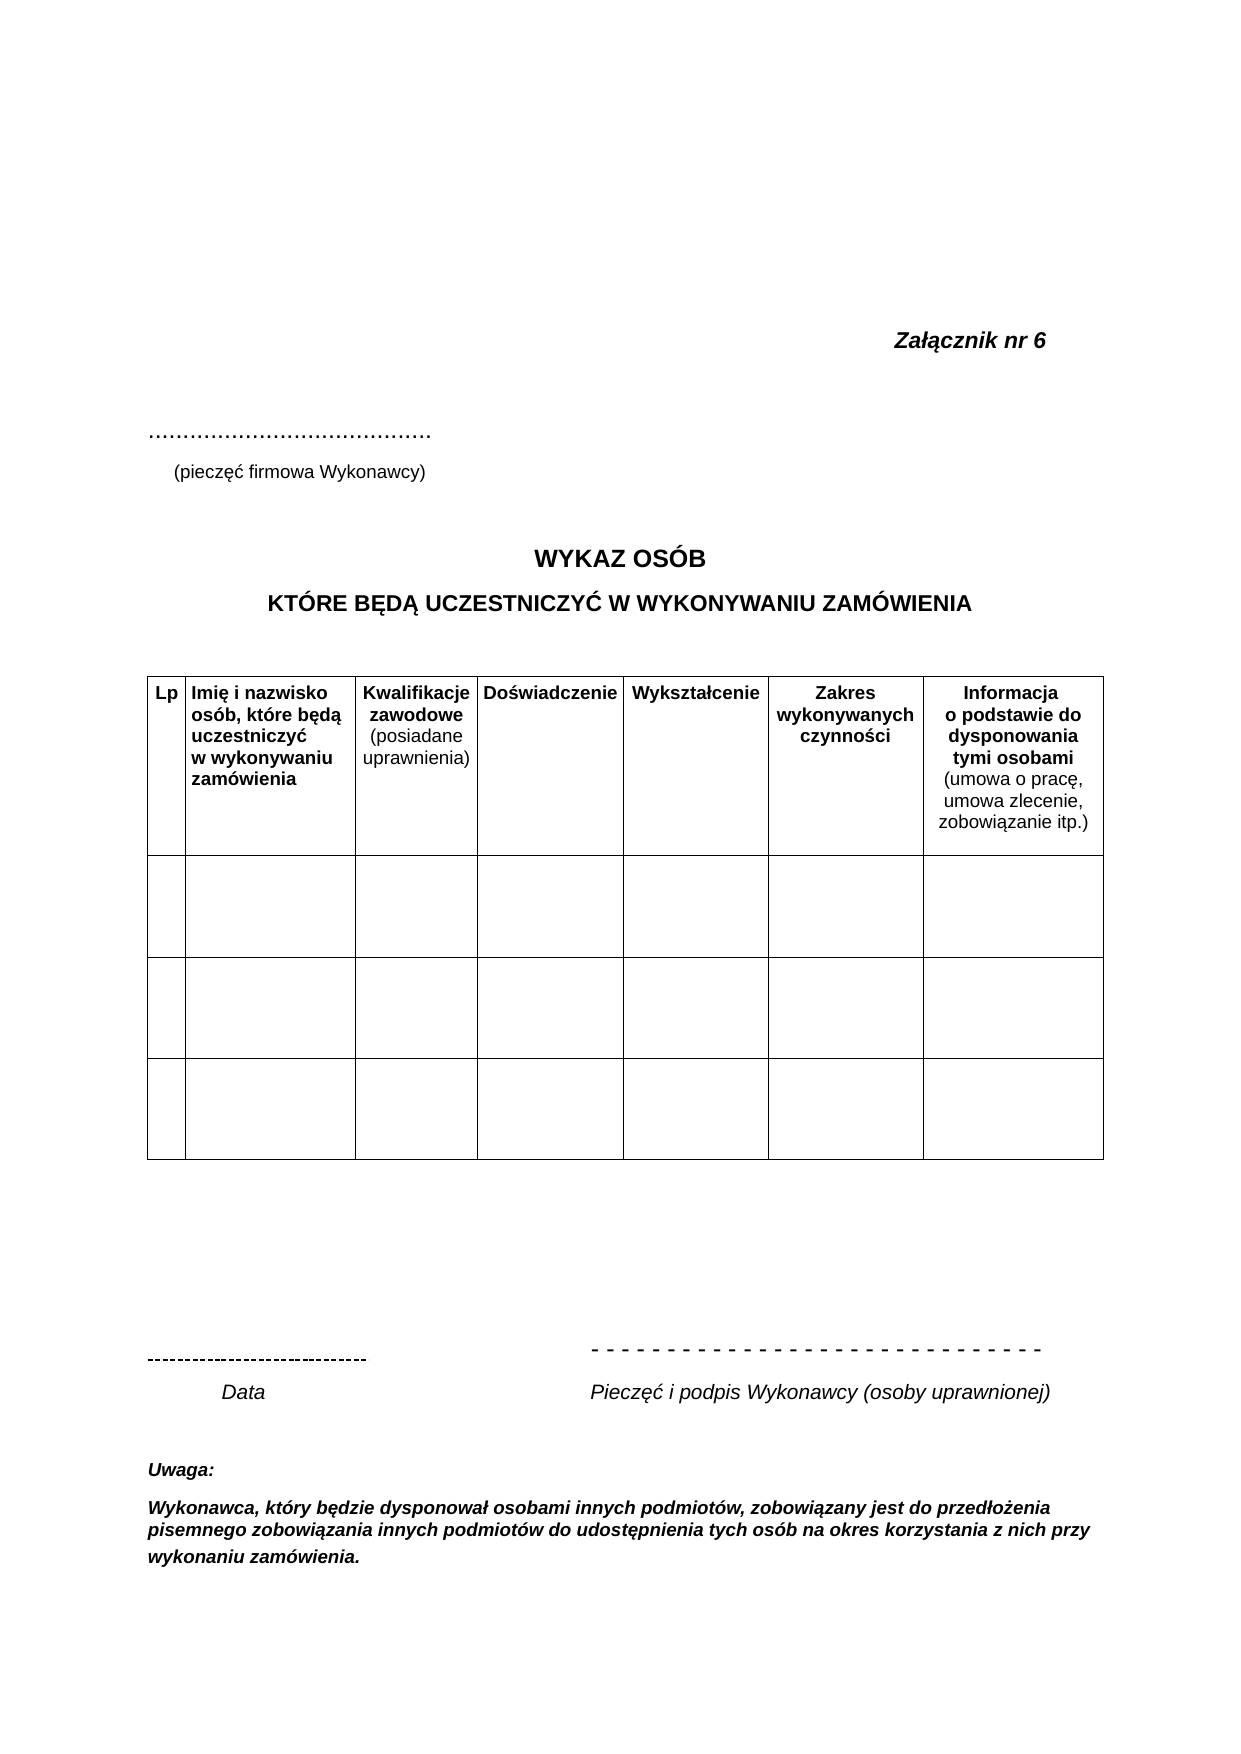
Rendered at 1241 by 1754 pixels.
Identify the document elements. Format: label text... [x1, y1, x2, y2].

table_header Doświadczenie [478, 677, 623, 855]
text KTÓRE BĘDĄ UCZESTNICZYĆ W WYKONYWANIU ZAMÓWIENIA [148, 590, 1093, 616]
table_cell [924, 1059, 1103, 1159]
table_cell [356, 856, 477, 957]
table_cell [924, 958, 1103, 1058]
table_cell [769, 958, 923, 1058]
table_cell [924, 856, 1103, 957]
table_cell [624, 958, 768, 1058]
table_cell [769, 1059, 923, 1159]
text WYKAZ OSÓB [148, 544, 1093, 573]
table_cell [624, 856, 768, 957]
table_cell [186, 856, 355, 957]
table_cell [478, 856, 623, 957]
table_cell [148, 1059, 185, 1159]
table_header Kwalifikacje zawodowe (posiadane uprawnienia) [356, 677, 477, 855]
text Wykonawca, który będzie dysponował osobami innych podmiotów, zobowiązany jest do przedłożenia pisemnego zobowiązania innych podmiotów do udostępnienia tych osób na okres korzystania z nich przy wykonaniu zamówienia. [148, 1497, 1093, 1569]
table_cell [624, 1059, 768, 1159]
table_cell [356, 958, 477, 1058]
text - - - - - - - - - - - - - - - - - - - - - - - - - - - - - - [148, 1334, 1093, 1363]
text Data Pieczęć i podpis Wykonawcy (osoby uprawnionej) [148, 1380, 1093, 1404]
table_header Zakres wykonywanych czynności [769, 677, 923, 855]
table_cell [478, 1059, 623, 1159]
table_header Informacja o podstawie do dysponowania tymi osobami (umowa o pracę, umowa zlecenie, zobowiązanie itp.) [924, 677, 1103, 855]
text Uwaga: [148, 1459, 1093, 1480]
table_cell [186, 958, 355, 1058]
table_cell [186, 1059, 355, 1159]
table_cell [478, 958, 623, 1058]
table_header Imię i nazwisko osób, które będą uczestniczyć w wykonywaniu zamówienia [186, 677, 355, 855]
text (pieczęć firmowa Wykonawcy) [148, 461, 1093, 482]
table_cell [148, 958, 185, 1058]
table_cell [148, 856, 185, 957]
table_header Lp [148, 677, 185, 855]
table_cell [769, 856, 923, 957]
table_header Wykształcenie [624, 677, 768, 855]
text Załącznik nr 6 [811, 327, 1093, 353]
table_cell [356, 1059, 477, 1159]
text ......................................... [148, 415, 1093, 444]
